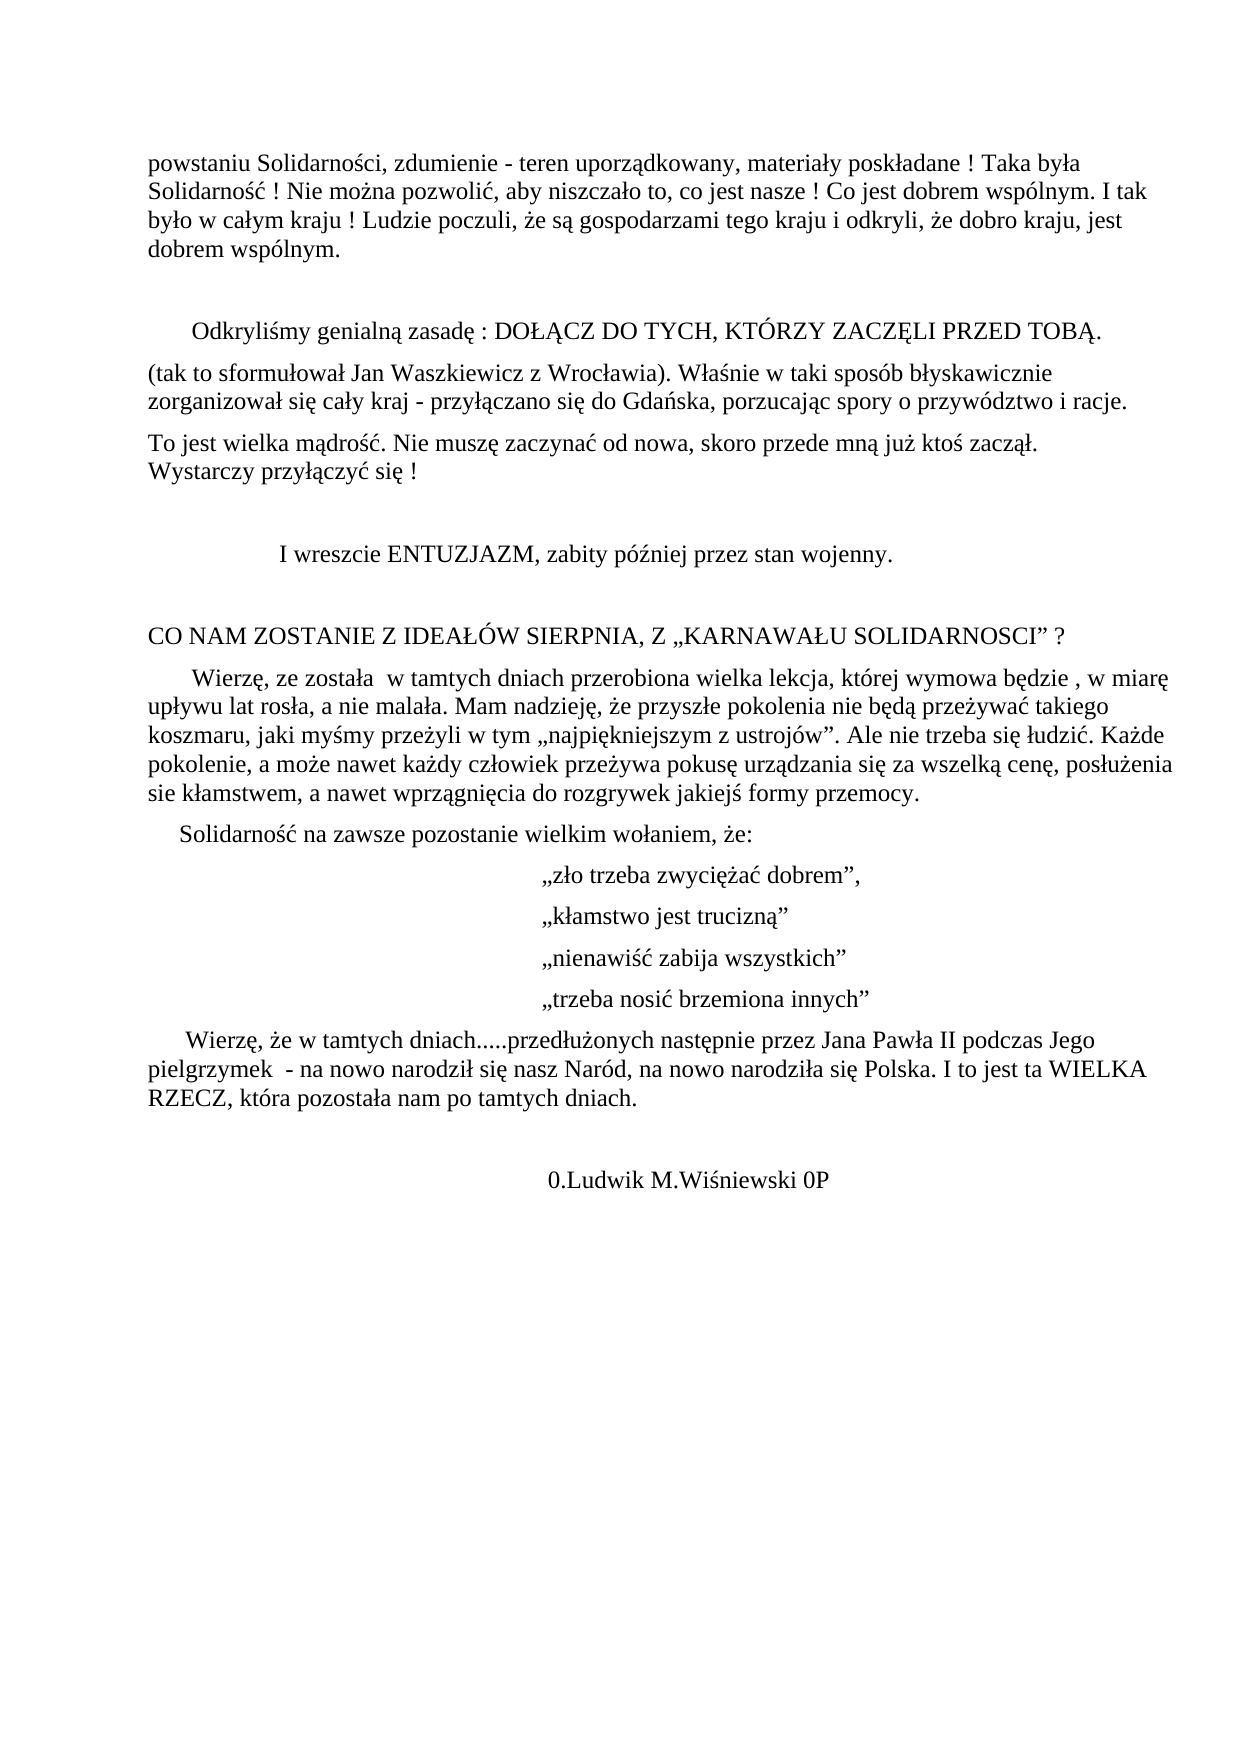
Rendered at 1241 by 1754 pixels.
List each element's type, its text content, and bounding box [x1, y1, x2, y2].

text powstaniu Solidarności, zdumienie - teren uporządkowany, materiały poskładane ! Taka była Solidarność ! Nie można pozwolić, aby niszczało to, co jest nasze ! Co jest dobrem wspólnym. I tak było w całym kraju ! Ludzie poczuli, że są gospodarzami tego kraju i odkryli, że dobro kraju, jest dobrem wspólnym. [148, 148, 1181, 263]
text To jest wielka mądrość. Nie muszę zaczynać od nowa, skoro przede mną już ktoś zaczął. Wystarczy przyłączyć się ! [148, 428, 1181, 485]
text Wierzę, że w tamtych dniach.....przedłużonych następnie przez Jana Pawła II podczas Jego pielgrzymek - na nowo narodził się nasz Naród, na nowo narodziła się Polska. I to jest ta WIELKA RZECZ, która pozostała nam po tamtych dniach. [148, 1025, 1181, 1111]
text Solidarność na zawsze pozostanie wielkim wołaniem, że: [148, 819, 1181, 848]
text CO NAM ZOSTANIE Z IDEAŁÓW SIERPNIA, Z „KARNAWAŁU SOLIDARNOSCI” ? [148, 621, 1181, 650]
text 0.Ludwik M.Wiśniewski 0P [148, 1165, 1181, 1194]
text „trzeba nosić brzemiona innych” [148, 984, 1181, 1013]
text I wreszcie ENTUZJAZM, zabity później przez stan wojenny. [148, 539, 1181, 568]
text Wierzę, ze została w tamtych dniach przerobiona wielka lekcja, której wymowa będzie , w miarę upływu lat rosła, a nie malała. Mam nadzieję, że przyszłe pokolenia nie będą przeżywać takiego koszmaru, jaki myśmy przeżyli w tym „najpiękniejszym z ustrojów”. Ale nie trzeba się łudzić. Każde pokolenie, a może nawet każdy człowiek przeżywa pokusę urządzania się za wszelką cenę, posłużenia sie kłamstwem, a nawet wprzągnięcia do rozgrywek jakiejś formy przemocy. [148, 663, 1181, 806]
text „kłamstwo jest trucizną” [148, 901, 1181, 930]
text „zło trzeba zwyciężać dobrem”, [148, 860, 1181, 889]
text Odkryliśmy genialną zasadę : DOŁĄCZ DO TYCH, KTÓRZY ZACZĘLI PRZED TOBĄ. [148, 316, 1181, 345]
text (tak to sformułował Jan Waszkiewicz z Wrocławia). Właśnie w taki sposób błyskawicznie zorganizował się cały kraj - przyłączano się do Gdańska, porzucając spory o przywództwo i racje. [148, 358, 1181, 415]
text „nienawiść zabija wszystkich” [148, 943, 1181, 971]
